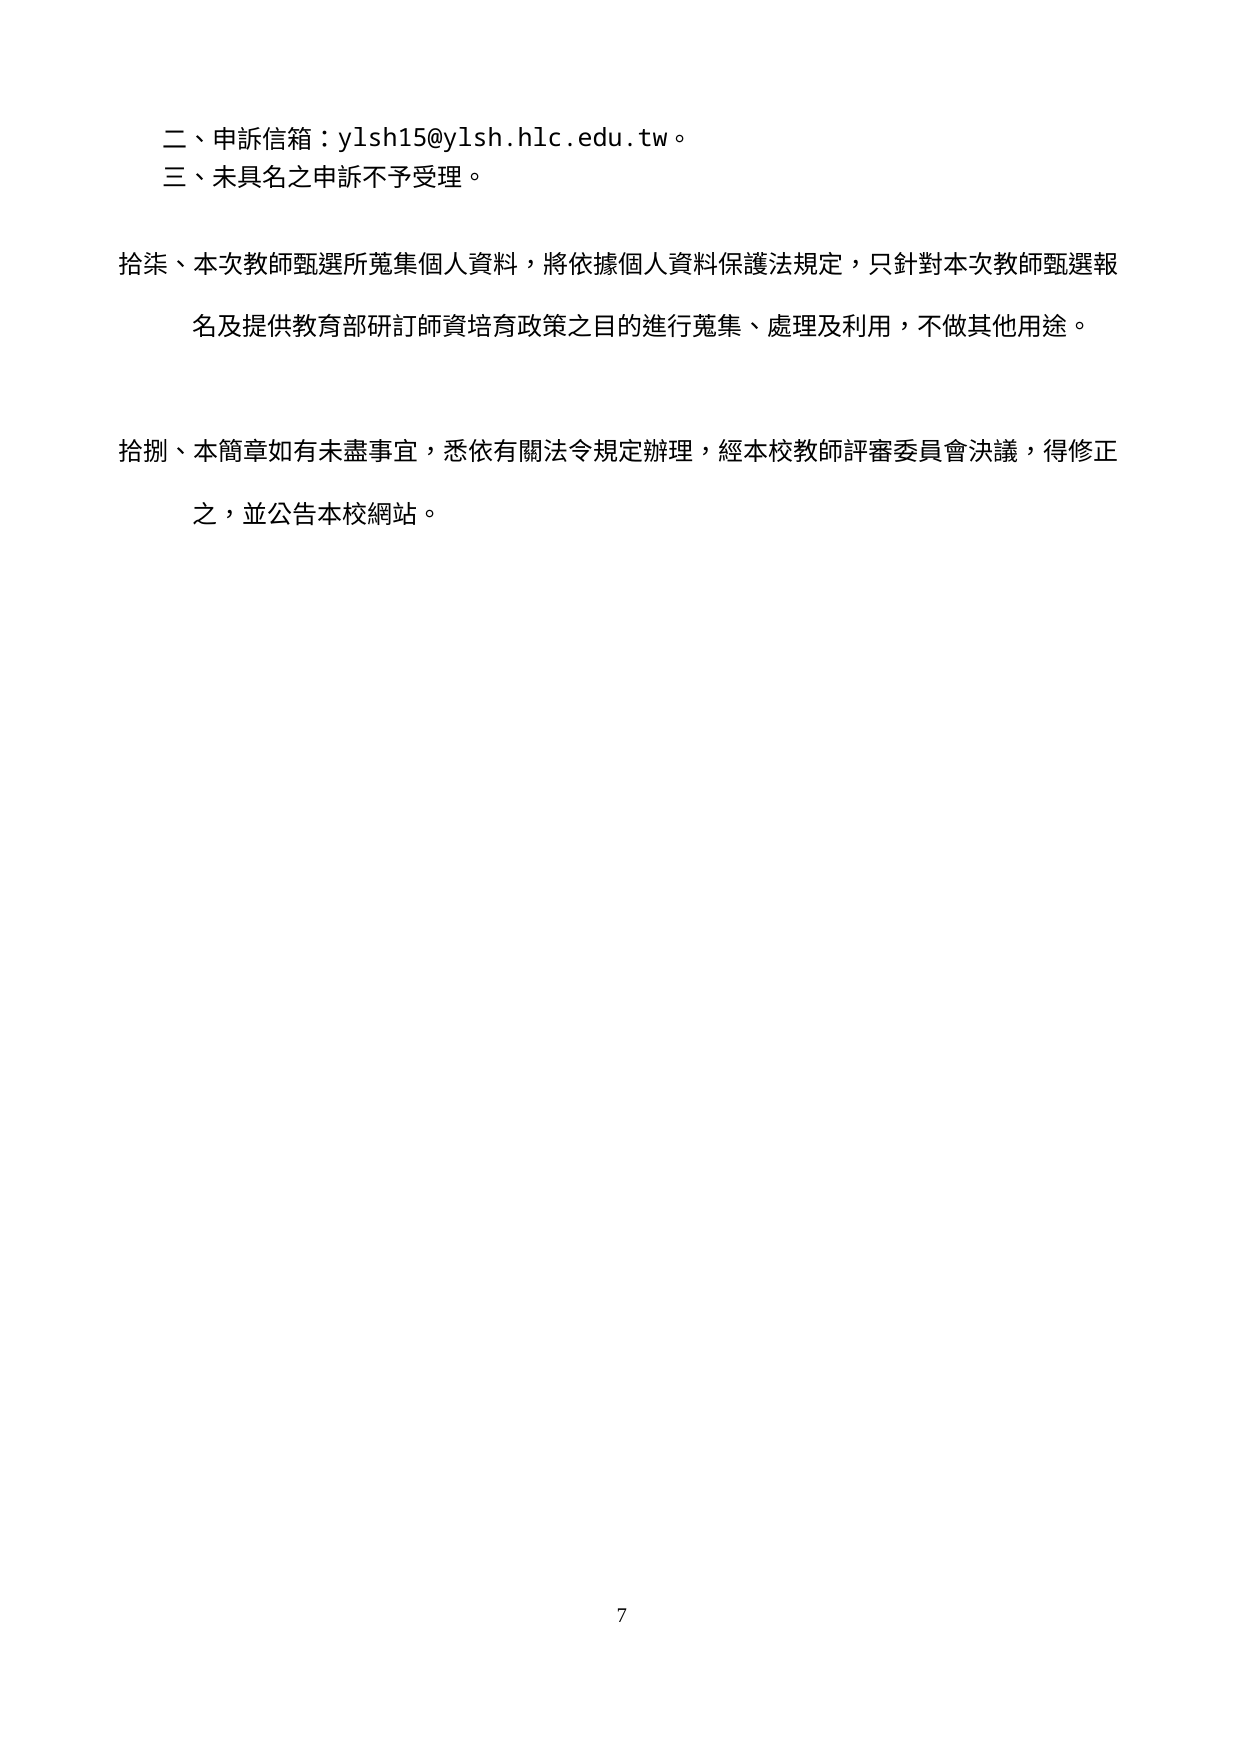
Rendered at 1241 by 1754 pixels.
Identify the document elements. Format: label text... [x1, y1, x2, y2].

text 拾捌、本簡章如有未盡事宜，悉依有關法令規定辦理，經本校教師評審委員會決議，得修正之，並公告本校網站。 [118, 408, 1125, 533]
text 二、申訴信箱：ylsh15@ylsh.hlc.edu.tw。 [118, 96, 1125, 158]
text 三、未具名之申訴不予受理。 [162, 158, 1125, 193]
text 拾柒、本次教師甄選所蒐集個人資料，將依據個人資料保護法規定，只針對本次教師甄選報名及提供教育部研訂師資培育政策之目的進行蒐集、處理及利用，不做其他用途。 [118, 221, 1125, 346]
